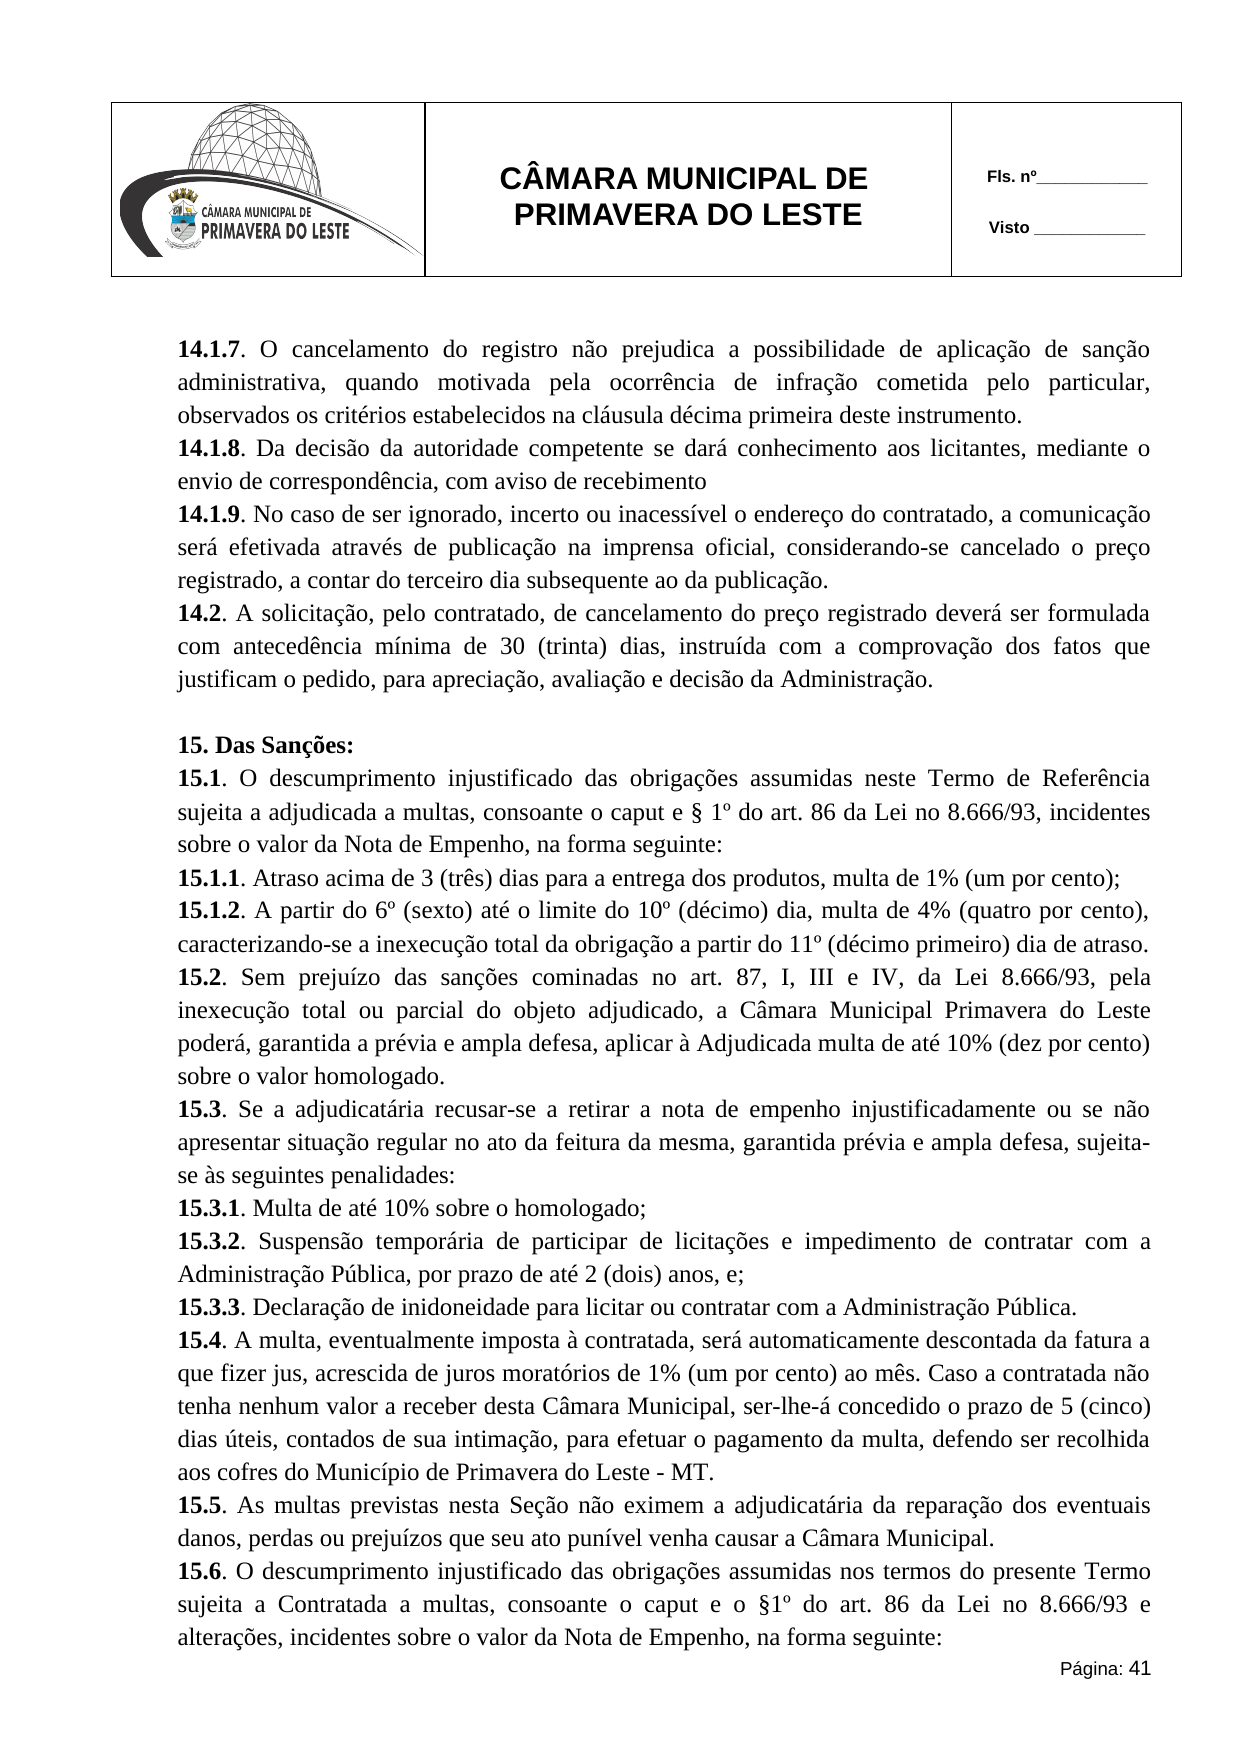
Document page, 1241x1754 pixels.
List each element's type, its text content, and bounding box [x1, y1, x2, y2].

text 15.2. Sem prejuízo das sanções cominadas no art. 87, I, III e IV, da Lei 8.666/93, pela inexecução total ou parcial do objeto adjudicado, a Câmara Municipal Primavera do Leste poderá, garantida a prévia e ampla defesa, aplicar à Adjudicada multa de até 10% (dez por cento) sobre o valor homologado. [177, 962, 1152, 1089]
text 14.2. A solicitação, pelo contratado, de cancelamento do preço registrado deverá ser formulada com antecedência mínima de 30 (trinta) dias, instruída com a comprovação dos fatos que justificam o pedido, para apreciação, avaliação e decisão da Administração. [177, 598, 1152, 693]
text 15.6. O descumprimento injustificado das obrigações assumidas nos termos do presente Termo sujeita a Contratada a multas, consoante o caput e o §1º do art. 86 da Lei no 8.666/93 e alterações, incidentes sobre o valor da Nota de Empenho, na forma seguinte: [177, 1556, 1152, 1651]
text 14.1.8. Da decisão da autoridade competente se dará conhecimento aos licitantes, mediante o envio de correspondência, com aviso de recebimento [177, 433, 1152, 495]
text 14.1.9. No caso de ser ignorado, incerto ou inacessível o endereço do contratado, a comunicação será efetivada através de publicação na imprensa oficial, considerando-se cancelado o preço registrado, a contar do terceiro dia subsequente ao da publicação. [177, 499, 1152, 594]
text 15.5. As multas previstas nesta Seção não eximem a adjudicatária da reparação dos eventuais danos, perdas ou prejuízos que seu ato punível venha causar a Câmara Municipal. [177, 1490, 1152, 1552]
text 15.1. O descumprimento injustificado das obrigações assumidas neste Termo de Referência sujeita a adjudicada a multas, consoante o caput e § 1º do art. 86 da Lei no 8.666/93, incidentes sobre o valor da Nota de Empenho, na forma seguinte: [177, 763, 1152, 858]
text 15.3. Se a adjudicatária recusar-se a retirar a nota de empenho injustificadamente ou se não apresentar situação regular no ato da feitura da mesma, garantida prévia e ampla defesa, sujeita-se às seguintes penalidades: [177, 1094, 1152, 1188]
text 15.4. A multa, eventualmente imposta à contratada, será automaticamente descontada da fatura a que fizer jus, acrescida de juros moratórios de 1% (um por cento) ao mês. Caso a contratada não tenha nenhum valor a receber desta Câmara Municipal, ser-lhe-á concedido o prazo de 5 (cinco) dias úteis, contados de sua intimação, para efetuar o pagamento da multa, defendo ser recolhida aos cofres do Município de Primavera do Leste - MT. [177, 1325, 1152, 1486]
text 15. Das Sanções: [177, 731, 1152, 759]
text 15.3.2. Suspensão temporária de participar de licitações e impedimento de contratar com a Administração Pública, por prazo de até 2 (dois) anos, e; [177, 1226, 1152, 1288]
text 15.1.1. Atraso acima de 3 (três) dias para a entrega dos produtos, multa de 1% (um por cento); [177, 863, 1152, 891]
text 15.3.3. Declaração de inidoneidade para licitar ou contratar com a Administração Pública. [177, 1292, 1152, 1321]
text 14.1.7. O cancelamento do registro não prejudica a possibilidade de aplicação de sanção administrativa, quando motivada pela ocorrência de infração cometida pelo particular, observados os critérios estabelecidos na cláusula décima primeira deste instrumento. [177, 334, 1152, 429]
picture [120, 103, 424, 257]
text 15.3.1. Multa de até 10% sobre o homologado; [177, 1193, 1152, 1222]
text 15.1.2. A partir do 6º (sexto) até o limite do 10º (décimo) dia, multa de 4% (quatro por cento), caracterizando-se a inexecução total da obrigação a partir do 11º (décimo primeiro) dia de atraso. [177, 896, 1152, 957]
